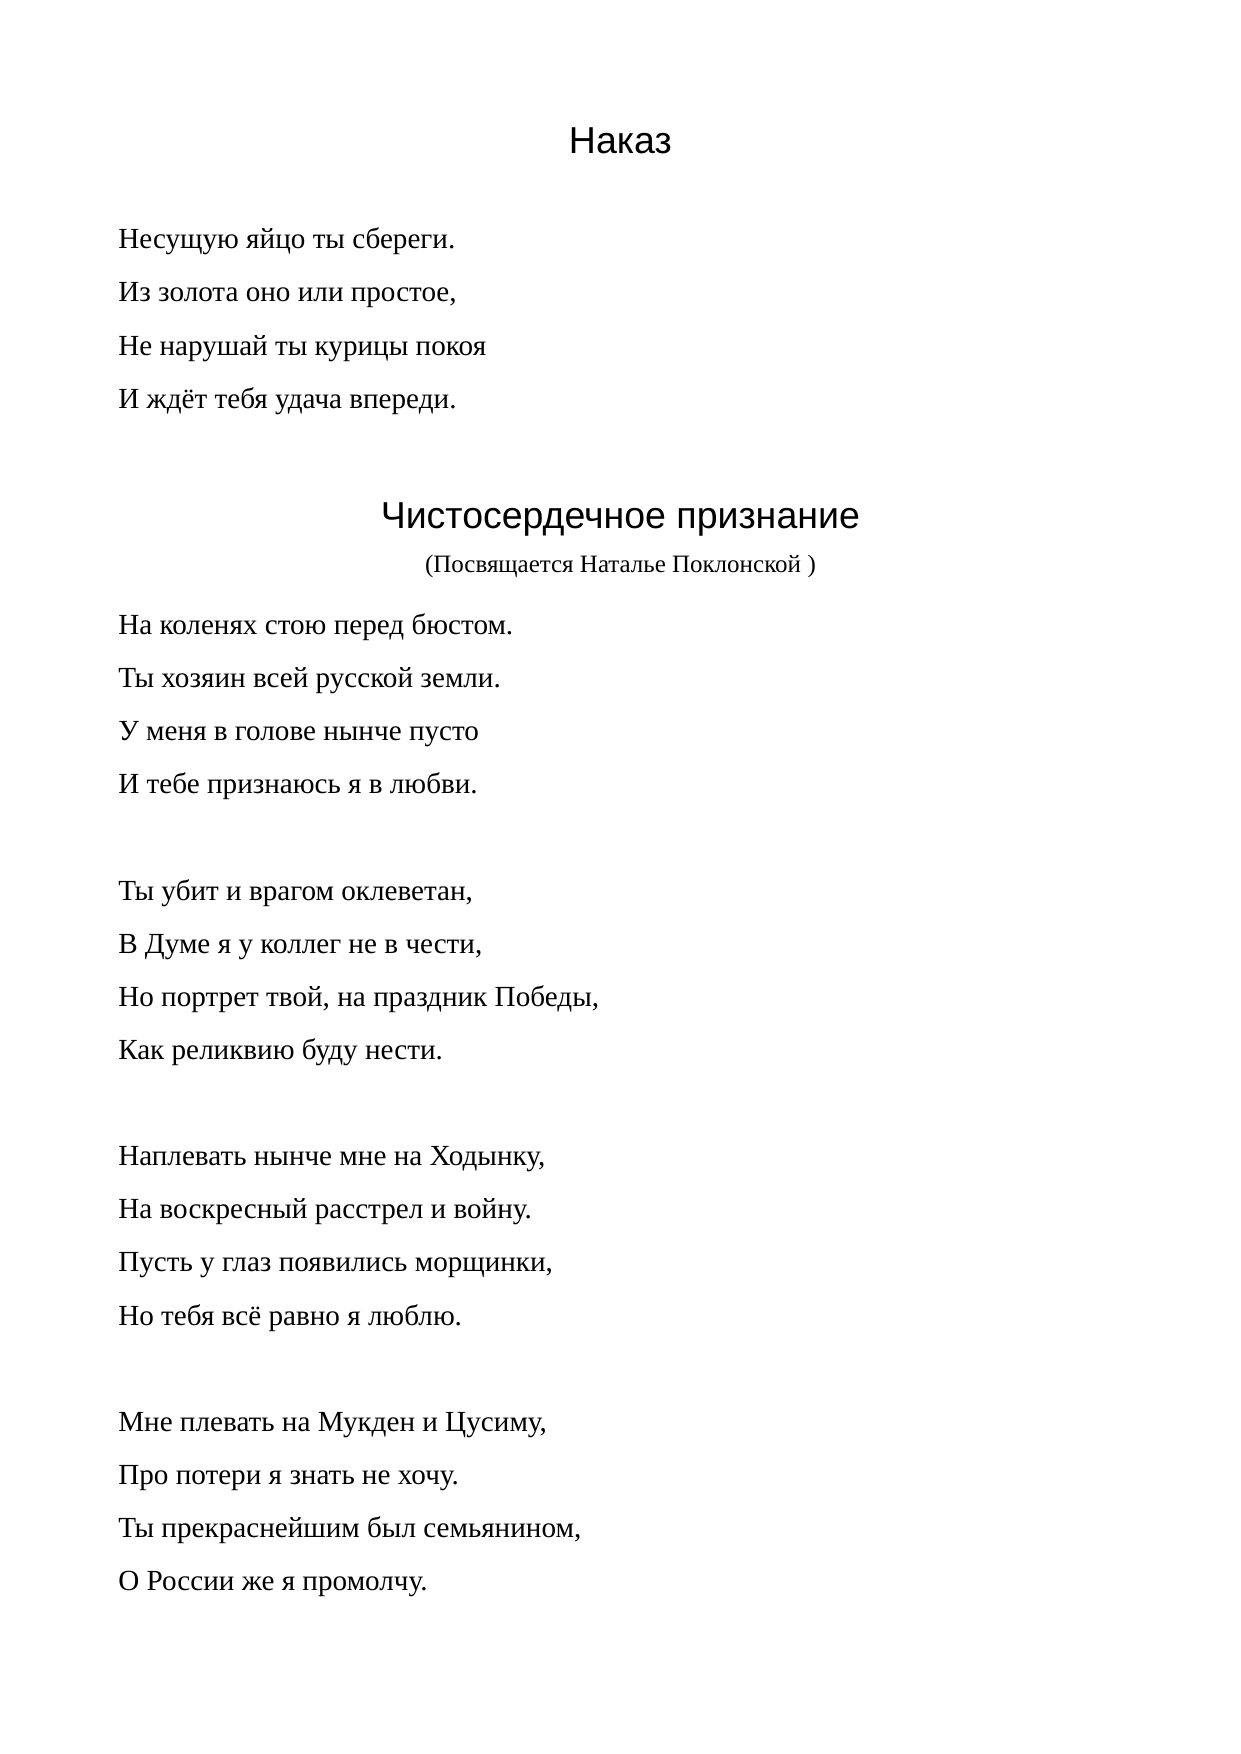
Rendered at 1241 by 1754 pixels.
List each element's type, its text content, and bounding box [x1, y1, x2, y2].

text Ты убит и врагом оклеветан, [118, 873, 1122, 906]
subtitle Чистосердечное признание [118, 493, 1122, 536]
text Из золота оно или простое, [118, 274, 1122, 308]
text И тебе признаюсь я в любви. [118, 766, 1122, 800]
text На коленях стою перед бюстом. [118, 607, 1122, 641]
text Пусть у глаз появились морщинки, [118, 1244, 1122, 1278]
text Несущую яйцо ты сбереги. [118, 221, 1122, 255]
text Наплевать нынче мне на Ходынку, [118, 1138, 1122, 1172]
text Не нарушай ты курицы покоя [118, 328, 1122, 361]
text Про потери я знать не хочу. [118, 1457, 1122, 1491]
text Как реликвию буду нести. [118, 1032, 1122, 1066]
text Ты хозяин всей русской земли. [118, 660, 1122, 694]
text Ты прекраснейшим был семьянином, [118, 1510, 1122, 1544]
text В Думе я у коллег не в чести, [118, 926, 1122, 959]
text О России же я промолчу. [118, 1563, 1122, 1597]
text Мне плевать на Мукден и Цусиму, [118, 1404, 1122, 1437]
text На воскресный расстрел и войну. [118, 1191, 1122, 1225]
text И ждёт тебя удача впереди. [118, 381, 1122, 414]
text У меня в голове нынче пусто [118, 713, 1122, 747]
subtitle Наказ [118, 118, 1122, 161]
text (Посвящается Наталье Поклонской ) [177, 549, 1063, 578]
text Но тебя всё равно я люблю. [118, 1298, 1122, 1331]
text Но портрет твой, на праздник Победы, [118, 979, 1122, 1012]
